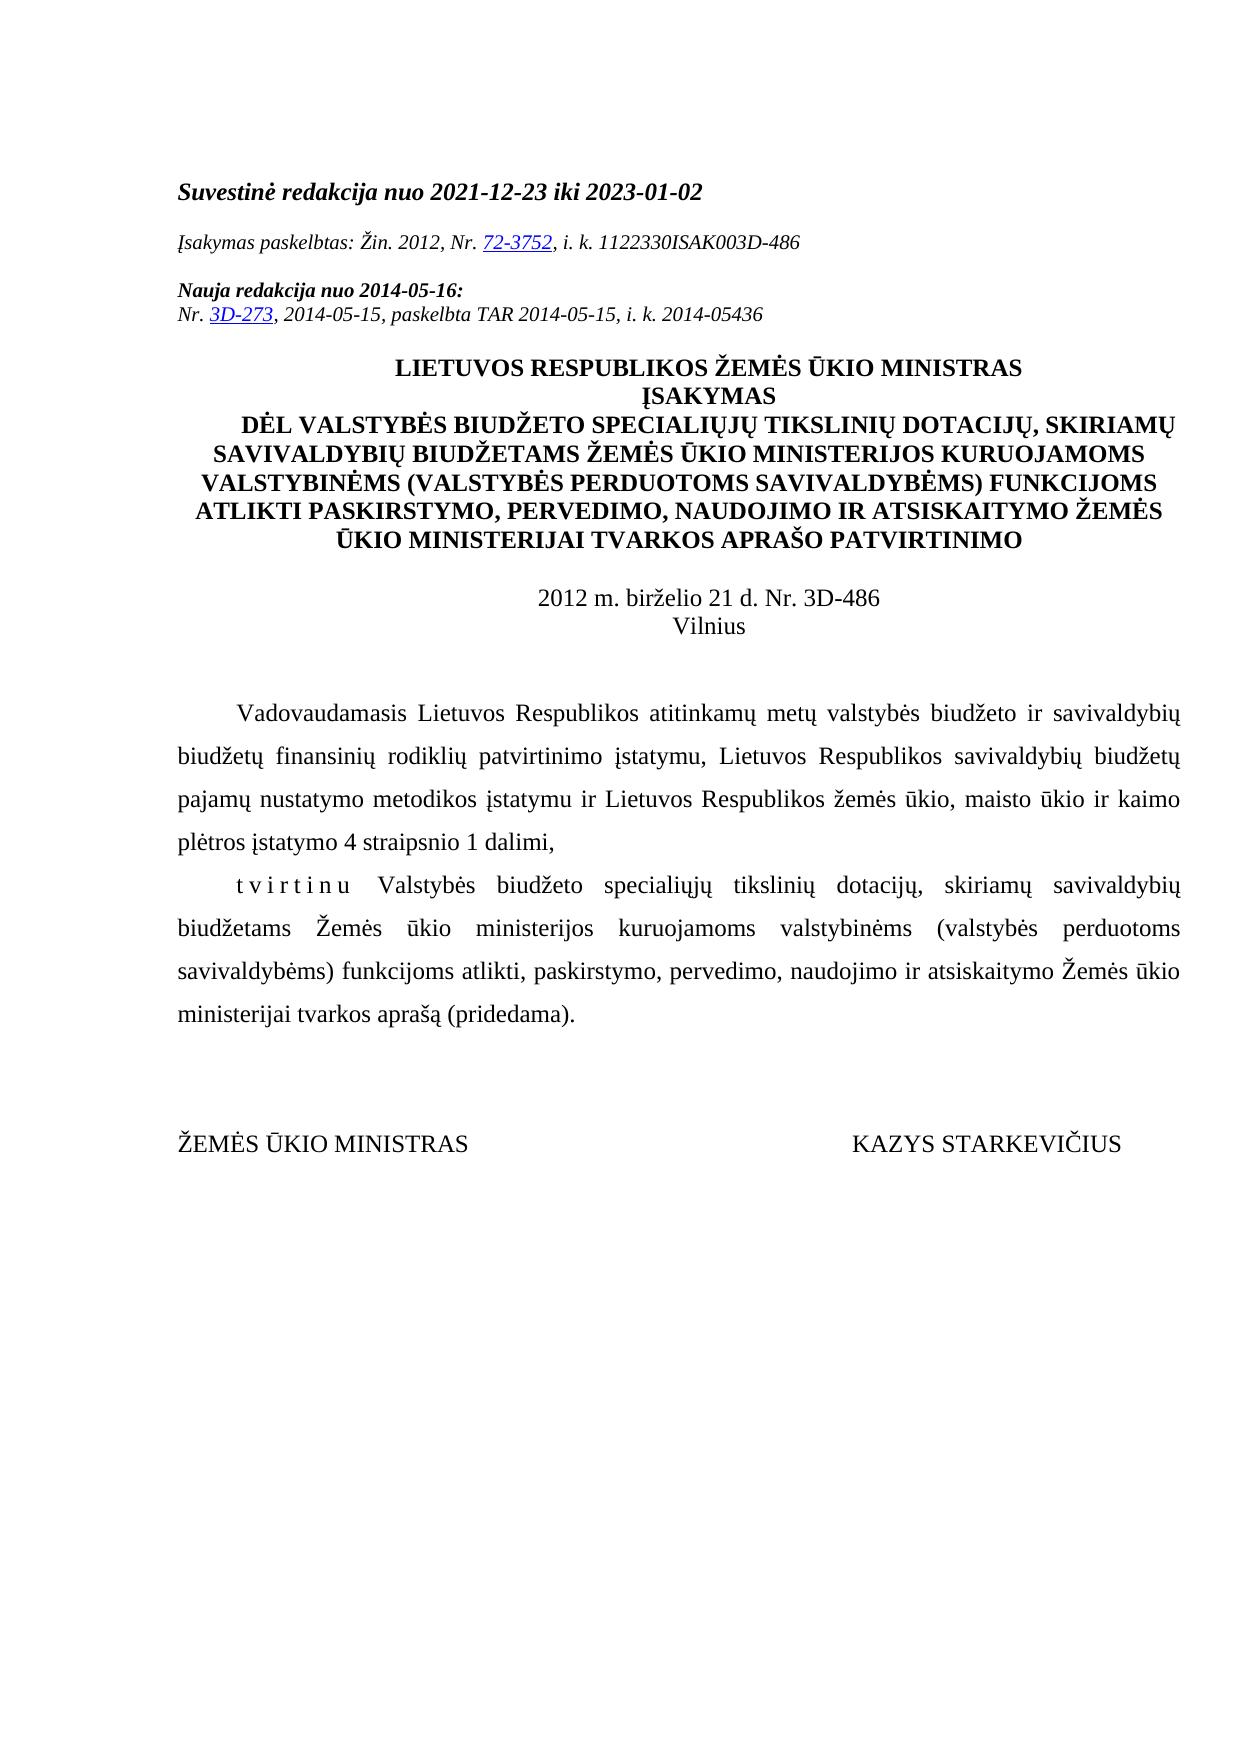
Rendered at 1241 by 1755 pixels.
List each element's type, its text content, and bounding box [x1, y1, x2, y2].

text tvirtinu Valstybės biudžeto specialiųjų tikslinių dotacijų, skiriamų savivaldybių biudžetams Žemės ūkio ministerijos kuruojamoms valstybinėms (valstybės perduotoms savivaldybėms) funkcijoms atlikti, paskirstymo, pervedimo, naudojimo ir atsiskaitymo Žemės ūkio ministerijai tvarkos aprašą (pridedama). [177, 870, 1181, 1028]
text Įsakymas paskelbtas: Žin. 2012, Nr. 72-3752, i. k. 1122330ISAK003D-486 [177, 230, 1181, 254]
text LIETUVOS RESPUBLIKOS ŽEMĖS ŪKIO MINISTRAS [177, 353, 1181, 381]
text ĮSAKYMAS [177, 381, 1181, 410]
text Vadovaudamasis Lietuvos Respublikos atitinkamų metų valstybės biudžeto ir savivaldybių biudžetų finansinių rodiklių patvirtinimo įstatymu, Lietuvos Respublikos savivaldybių biudžetų pajamų nustatymo metodikos įstatymu ir Lietuvos Respublikos žemės ūkio, maisto ūkio ir kaimo plėtros įstatymo 4 straipsnio 1 dalimi, [177, 698, 1181, 856]
text Nauja redakcija nuo 2014-05-16: [177, 278, 1181, 302]
text 2012 m. birželio 21 d. Nr. 3D-486 [177, 583, 1181, 611]
text Žemės ūkio ministras Kazys Starkevičius [177, 1129, 1181, 1158]
text Suvestinė redakcija nuo 2021-12-23 iki 2023-01-02 [177, 177, 1181, 206]
text Vilnius [177, 611, 1181, 640]
text Nr. 3D-273, 2014-05-15, paskelbta TAR 2014-05-15, i. k. 2014-05436 [177, 302, 1181, 326]
text DĖL VALSTYBĖS BIUDŽETO SPECIALIŲJŲ TIKSLINIŲ DOTACIJŲ, SKIRIAMŲ SAVIVALDYBIŲ BIUDŽETAMS ŽEMĖS ŪKIO MINISTERIJOS KURUOJAMOMS VALSTYBINĖMS (VALSTYBĖS PERDUOTOMS SAVIVALDYBĖMS) FUNKCIJOMS ATLIKTI PASKIRSTYMO, PERVEDIMO, NAUDOJIMO IR ATSISKAITYMO ŽEMĖS ŪKIO MINISTERIJAI TVARKOS APRAŠO PATVIRTINIMO [177, 410, 1181, 554]
